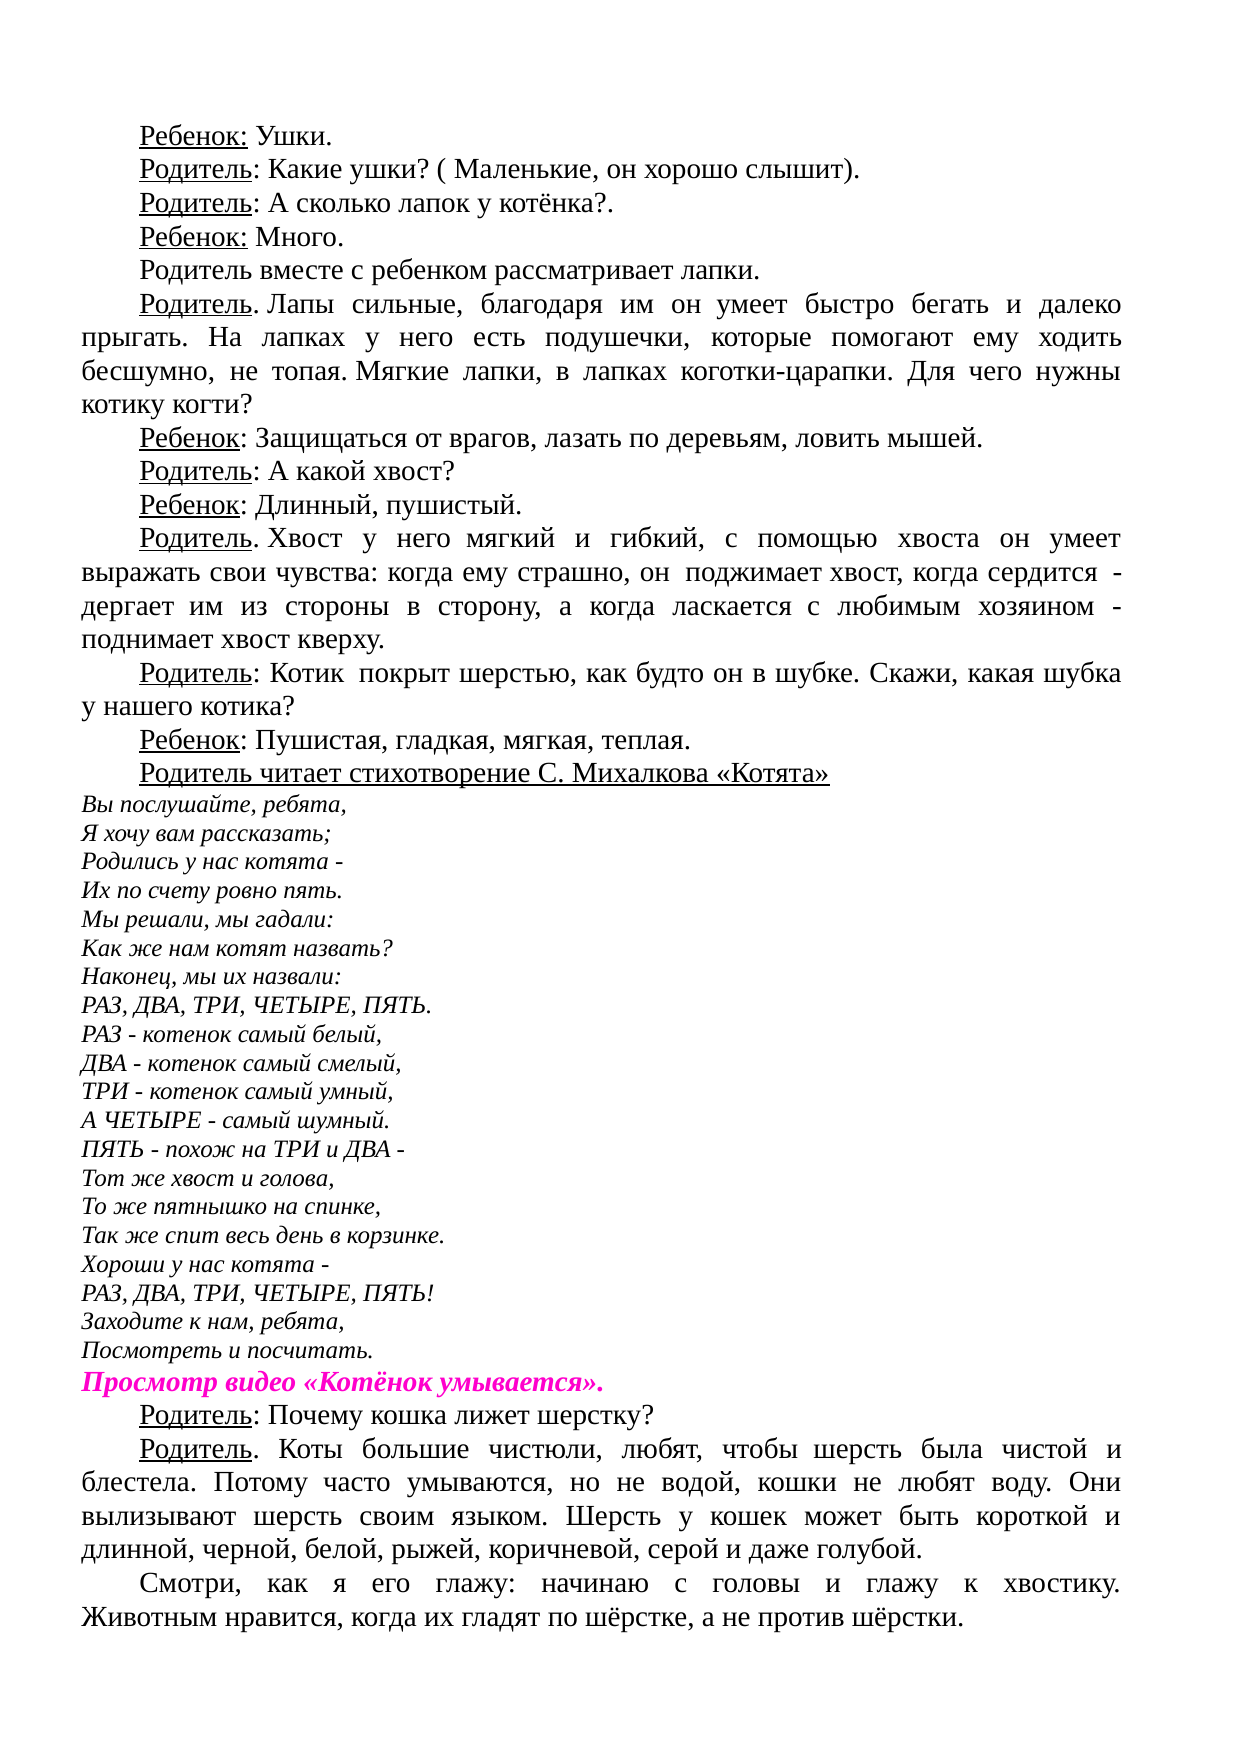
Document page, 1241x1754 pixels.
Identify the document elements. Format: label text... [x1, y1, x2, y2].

text Родитель. Коты большие чистюли, любят, чтобы шерсть была чистой и блестела. Потому часто умываются, но не водой, кошки не любят воду. Они вылизывают шерсть своим языком. Шерсть у кошек может быть короткой и длинной, черной, белой, рыжей, коричневой, серой и даже голубой. [81, 1431, 1122, 1565]
text Смотри, как я его глажу: начинаю с головы и глажу к хвостику. Животным нравится, когда их гладят по шёрстке, а не против шёрстки. [81, 1565, 1122, 1632]
text Просмотр видео «Котёнок умывается». [81, 1364, 1122, 1397]
text Ребенок: Длинный, пушистый. [81, 487, 1122, 521]
text ПЯТЬ - похож на ТРИ и ДВА - [81, 1134, 1122, 1163]
text Родитель. Лапы сильные, благодаря им он умеет быстро бегать и далеко прыгать. На лапках у него есть подушечки, которые помогают ему ходить бесшумно, не топая. Мягкие лапки, в лапках коготки-царапки. Для чего нужны котику когти? [81, 286, 1122, 420]
text Родитель. Хвост у него мягкий и гибкий, с помощью хвоста он умеет выражать свои чувства: когда ему страшно, он поджимает хвост, когда сердится - дергает им из стороны в сторону, а когда ласкается с любимым хозяином - поднимает хвост кверху. [81, 521, 1122, 655]
text ТРИ - котенок самый умный, [81, 1076, 1122, 1105]
text Заходите к нам, ребята, [81, 1306, 1122, 1335]
text РАЗ, ДВА, ТРИ, ЧЕТЫРЕ, ПЯТЬ. [81, 990, 1122, 1019]
text Родитель: Какие ушки? ( Маленькие, он хорошо слышит). [81, 152, 1122, 185]
text А ЧЕТЫРЕ - самый шумный. [81, 1105, 1122, 1134]
text То же пятнышко на спинке, [81, 1191, 1122, 1220]
text Родитель: Почему кошка лижет шерстку? [81, 1397, 1122, 1431]
text Я хочу вам рассказать; [81, 818, 1122, 846]
text РАЗ - котенок самый белый, [81, 1019, 1122, 1048]
text Родитель вместе с ребенком рассматривает лапки. [81, 252, 1122, 286]
text Родитель: Котик покрыт шерстью, как будто он в шубке. Скажи, какая шубка у нашего котика? [81, 655, 1122, 722]
text Вы послушайте, ребята, [81, 789, 1122, 818]
text Ребенок: Защищаться от врагов, лазать по деревьям, ловить мышей. [81, 420, 1122, 453]
text Их по счету ровно пять. [81, 875, 1122, 904]
text РАЗ, ДВА, ТРИ, ЧЕТЫРЕ, ПЯТЬ! [81, 1278, 1122, 1306]
text Родитель: А сколько лапок у котёнка?. [81, 185, 1122, 219]
text Тот же хвост и голова, [81, 1163, 1122, 1191]
text Родились у нас котята - [81, 846, 1122, 875]
text Ребенок: Ушки. [81, 118, 1122, 152]
text Так же спит весь день в корзинке. [81, 1220, 1122, 1249]
text Ребенок: Много. [81, 219, 1122, 252]
text ДВА - котенок самый смелый, [81, 1048, 1122, 1076]
text Hаконец, мы их назвали: [81, 961, 1122, 990]
text Посмотреть и посчитать. [81, 1335, 1122, 1364]
text Мы решали, мы гадали: [81, 904, 1122, 933]
text Как же нам котят назвать? [81, 933, 1122, 961]
text Ребенок: Пушистая, гладкая, мягкая, теплая. [81, 722, 1122, 755]
text Родитель читает стихотворение С. Михалкова «Котята» [81, 755, 1122, 789]
text Хороши у нас котята - [81, 1249, 1122, 1278]
text Родитель: А какой хвост? [81, 453, 1122, 487]
